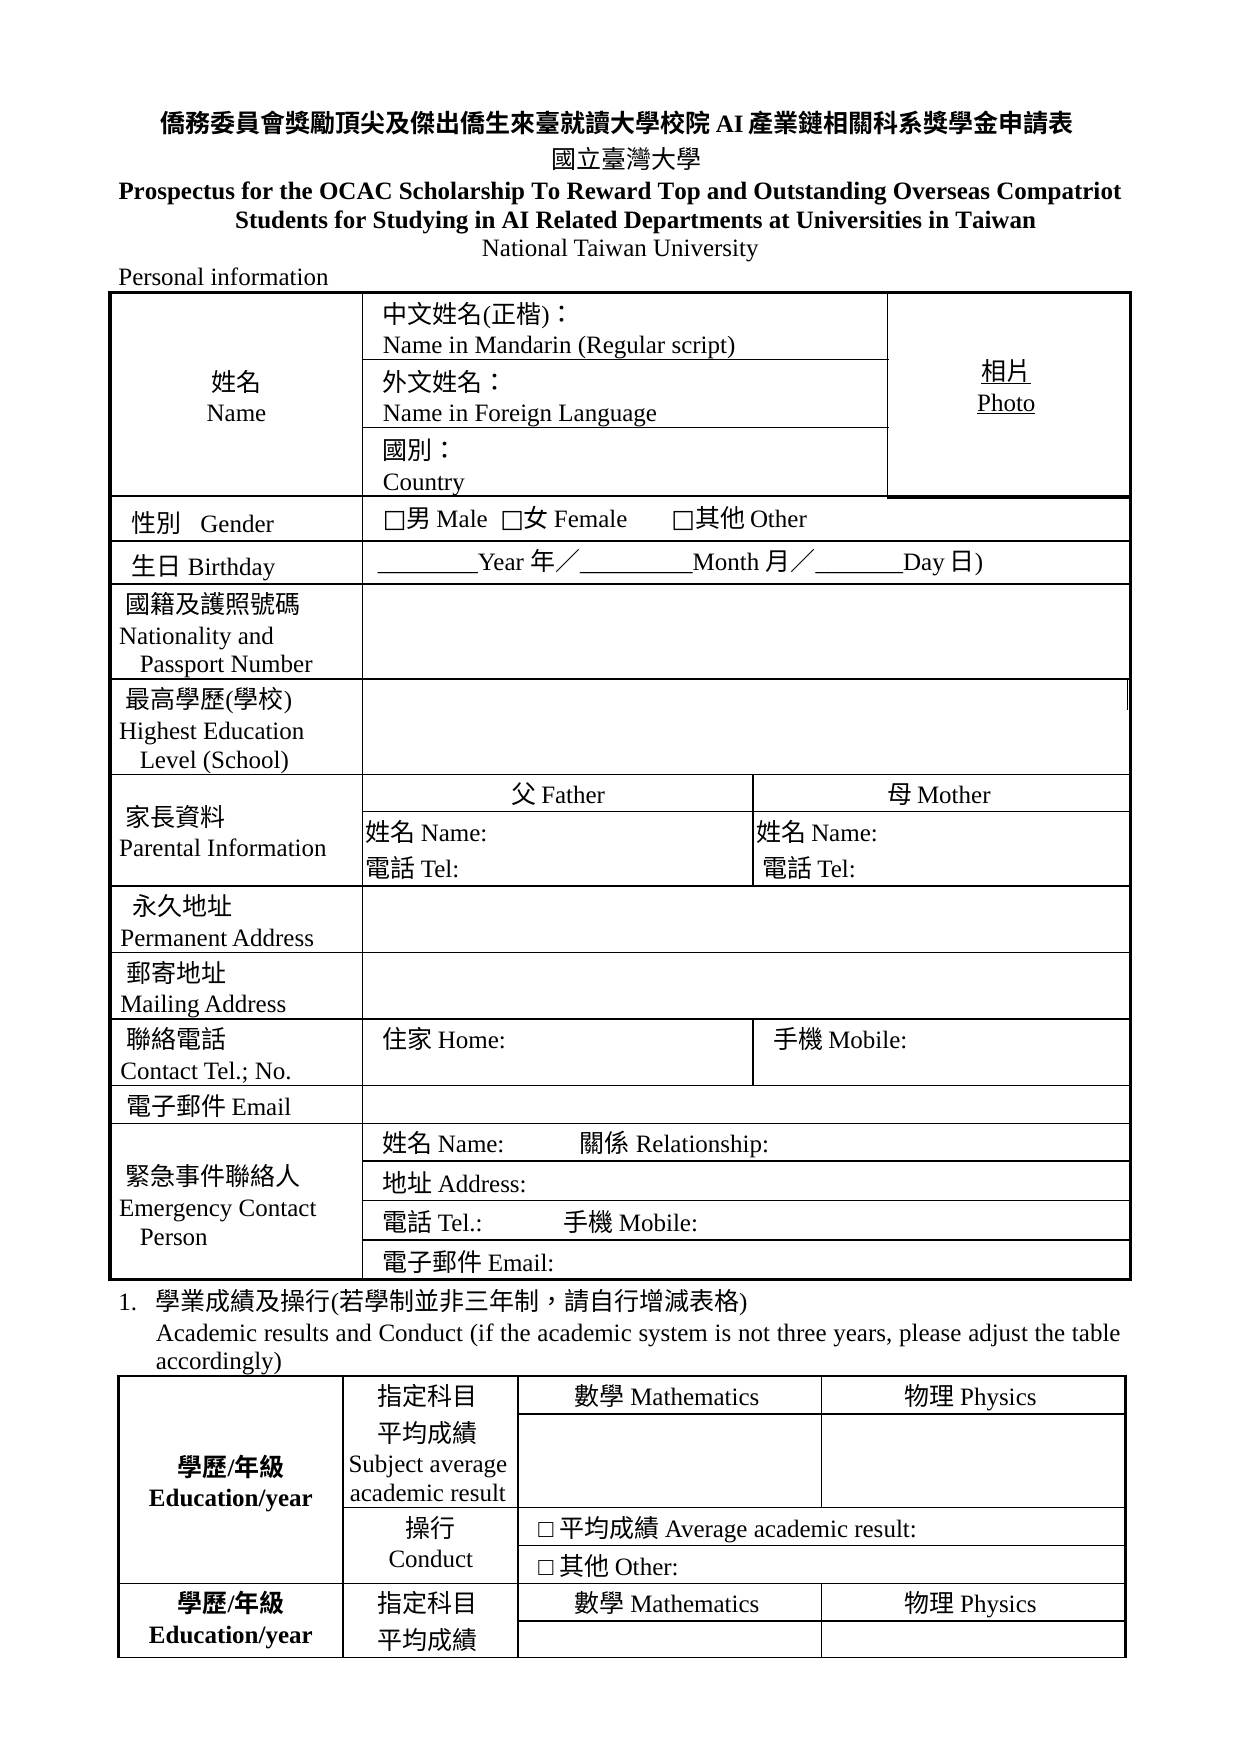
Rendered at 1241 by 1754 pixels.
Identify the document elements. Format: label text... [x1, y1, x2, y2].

table_cell 性別 Gender [112, 497, 362, 540]
table_cell 母Mother [754, 775, 1129, 811]
text Personal information [118, 262, 1122, 291]
text National Taiwan University [118, 233, 1122, 262]
table_cell 國籍及護照號碼 Nationality and Passport Number [112, 585, 362, 678]
table_header 中文姓名(正楷)： Name in Mandarin (Regular script) [363, 294, 887, 359]
table_cell [363, 953, 1129, 1018]
table_cell 電子郵件Email [112, 1086, 362, 1122]
table_cell 姓名Name: 電話Tel: [754, 812, 1129, 885]
table_cell 學歷/年級 Education/year [120, 1584, 342, 1656]
table_cell [363, 585, 1129, 678]
table_cell □ 其他Other: [519, 1546, 1124, 1582]
table_header 數學 Mathematics [519, 1377, 821, 1413]
table_cell [519, 1415, 821, 1507]
table_cell [363, 680, 1129, 773]
text 僑務委員會獎勵頂尖及傑出僑生來臺就讀大學校院AI產業鏈相關科系獎學金申請表 [118, 103, 1122, 140]
table_cell [363, 887, 1129, 951]
table_cell 指定科目 平均成績 [344, 1584, 517, 1656]
table_cell [367, 681, 1126, 709]
table_header 相片 Photo [888, 294, 1129, 495]
table_cell 國別： Country [363, 428, 887, 495]
table_cell 手機Mobile: [754, 1020, 1129, 1084]
table_cell 電話Tel.: 手機Mobile: [363, 1201, 1129, 1239]
table_cell [822, 1415, 1124, 1507]
table_cell [519, 1622, 821, 1656]
table_header 學歷/年級 Education/year [120, 1377, 342, 1582]
table_cell 永久地址 Permanent Address [112, 887, 362, 951]
list 學業成績及操行(若學制並非三年制，請自行增減表格) [118, 1281, 1122, 1318]
table_cell 緊急事件聯絡人 Emergency Contact Person [112, 1124, 362, 1278]
table_cell 最高學歷(學校) Highest Education Level (School) [112, 680, 362, 773]
table_cell 姓名Name: 關係 Relationship: [363, 1124, 1129, 1160]
text 國立臺灣大學 [130, 140, 1122, 176]
table_header 物理 Physics [822, 1377, 1124, 1413]
table_header 姓名 Name [112, 294, 362, 495]
text Prospectus for the OCAC Scholarship To Reward Top and Outstanding Overseas Compatriot Students for Studying in AI Related Departments at Universities in Taiwan [118, 176, 1122, 233]
table_cell 地址Address: [363, 1162, 1129, 1199]
table_cell 外文姓名： Name in Foreign Language [363, 360, 887, 427]
table_cell ________Year 年／_________Month 月／_______Day日) [363, 542, 1129, 583]
table_cell 數學 Mathematics [519, 1584, 821, 1620]
table_cell 姓名Name: 電話Tel: [363, 812, 752, 885]
table_header 指定科目 平均成績Subject average academic result [344, 1377, 517, 1507]
table_cell 聯絡電話 Contact Tel.; No. [112, 1020, 362, 1084]
table_cell 生日 Birthday [112, 542, 362, 583]
table_cell □男Male □女Female □其他Other [363, 497, 1129, 540]
table_cell 郵寄地址 Mailing Address [112, 953, 362, 1018]
table_cell 家長資料 Parental Information [112, 775, 362, 885]
table_cell 物理 Physics [822, 1584, 1124, 1620]
text Academic results and Conduct (if the academic system is not three years, please adjust the table accordingly) [156, 1318, 1122, 1375]
table_cell □ 平均成績Average academic result: [519, 1508, 1124, 1544]
table_cell 電子郵件Email: [363, 1241, 1129, 1278]
table_cell [822, 1622, 1124, 1656]
table_cell 操行 Conduct [344, 1508, 517, 1582]
table_cell 住家Home: [363, 1020, 752, 1084]
table_cell [363, 1086, 1129, 1122]
table_cell 父Father [363, 775, 752, 811]
